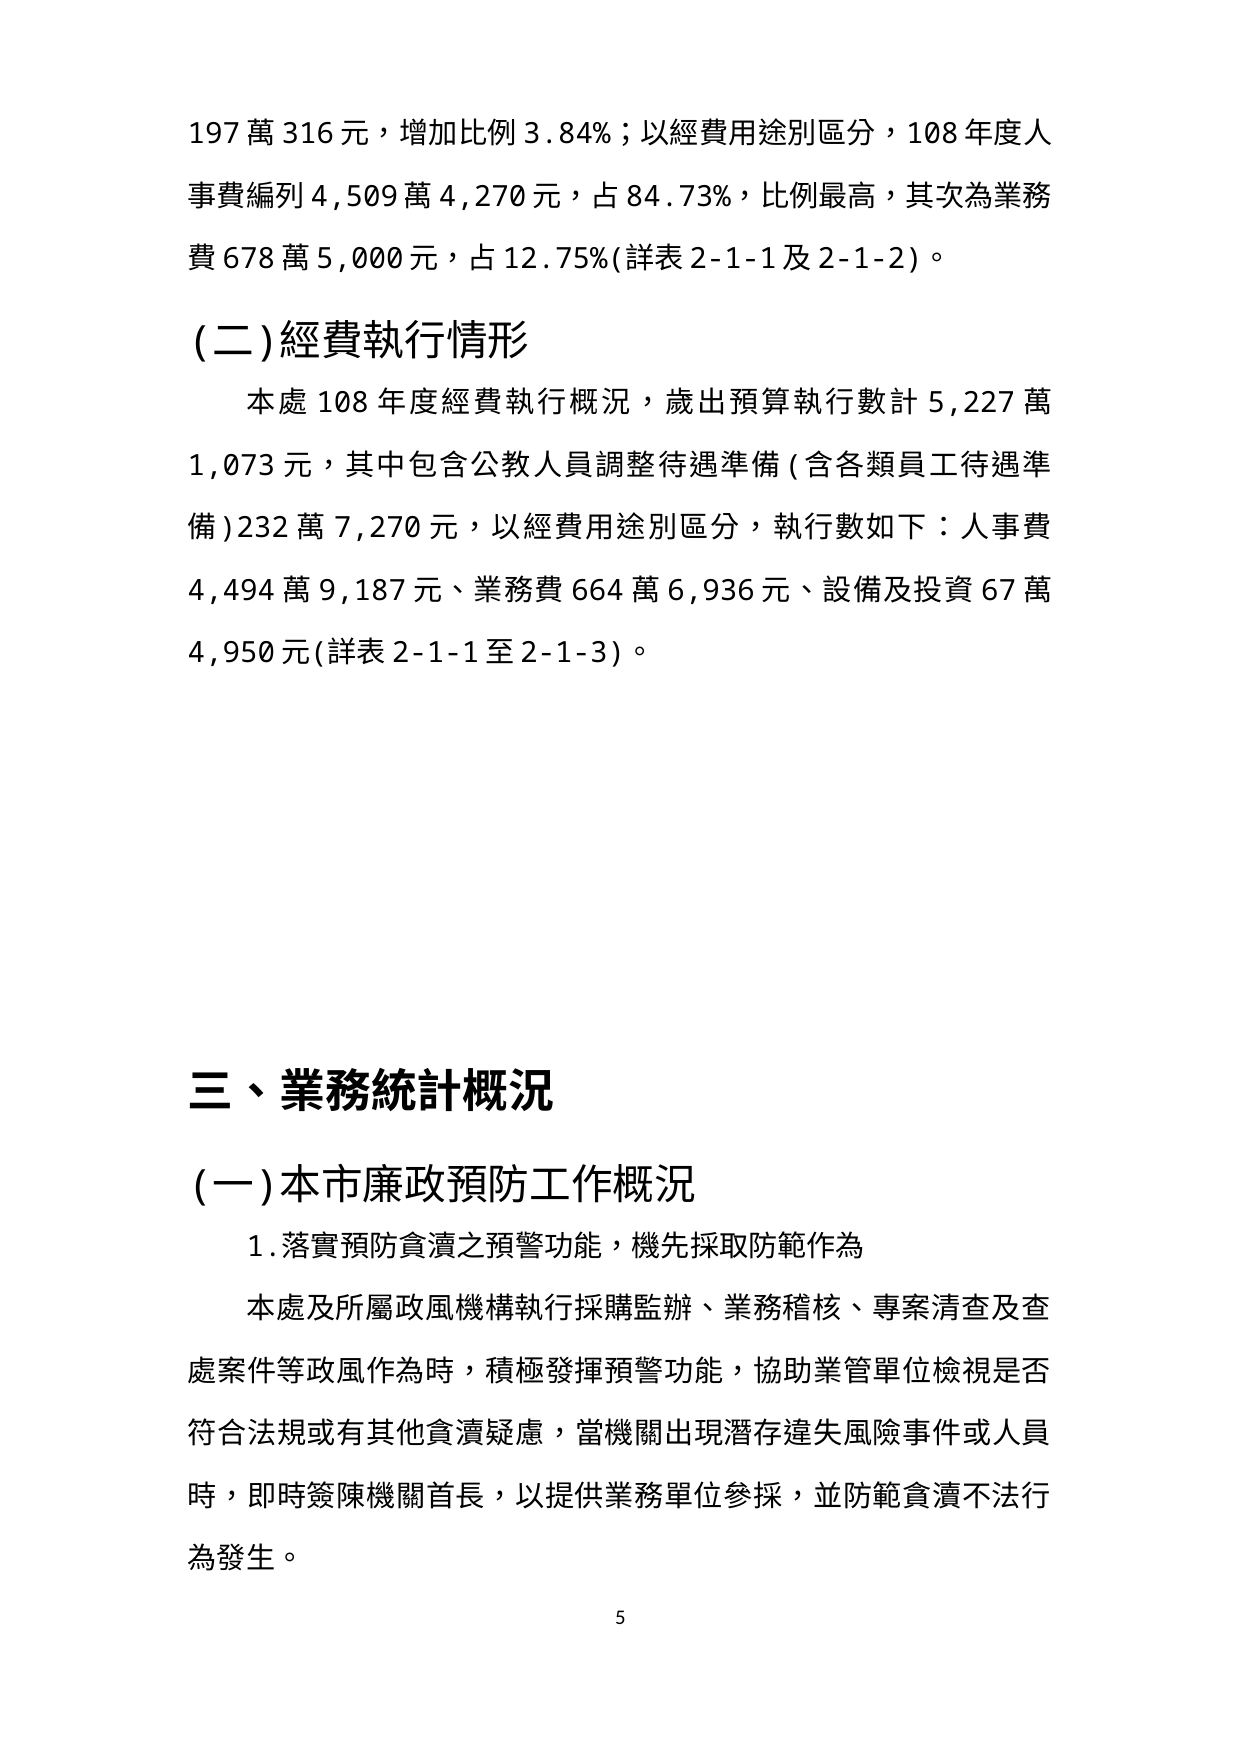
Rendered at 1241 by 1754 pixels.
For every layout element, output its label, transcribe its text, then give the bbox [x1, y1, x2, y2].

text 1.落實預防貪瀆之預警功能，機先採取防範作為 [187, 1202, 1053, 1264]
text 197萬316元，增加比例3.84%；以經費用途別區分，108年度人事費編列4,509萬4,270元，占84.73%，比例最高，其次為業務費678萬5,000元，占12.75%(詳表2-1-1及2-1-2)。 [187, 89, 1053, 277]
text 本處108年度經費執行概況，歲出預算執行數計5,227萬1,073元，其中包含公教人員調整待遇準備(含各類員工待遇準備)232萬7,270元，以經費用途別區分，執行數如下：人事費4,494萬9,187元、業務費664萬6,936元、設備及投資67萬4,950元(詳表2-1-1至2-1-3)。 [187, 358, 1053, 671]
text 本處及所屬政風機構執行採購監辦、業務稽核、專案清查及查處案件等政風作為時，積極發揮預警功能，協助業管單位檢視是否符合法規或有其他貪瀆疑慮，當機關出現潛存違失風險事件或人員時，即時簽陳機關首長，以提供業務單位參採，並防範貪瀆不法行為發生。 [187, 1264, 1053, 1577]
text (一)本市廉政預防工作概況 [187, 1139, 1053, 1202]
text (二)經費執行情形 [187, 296, 1053, 358]
text 三、業務統計概況 [187, 1014, 1053, 1139]
